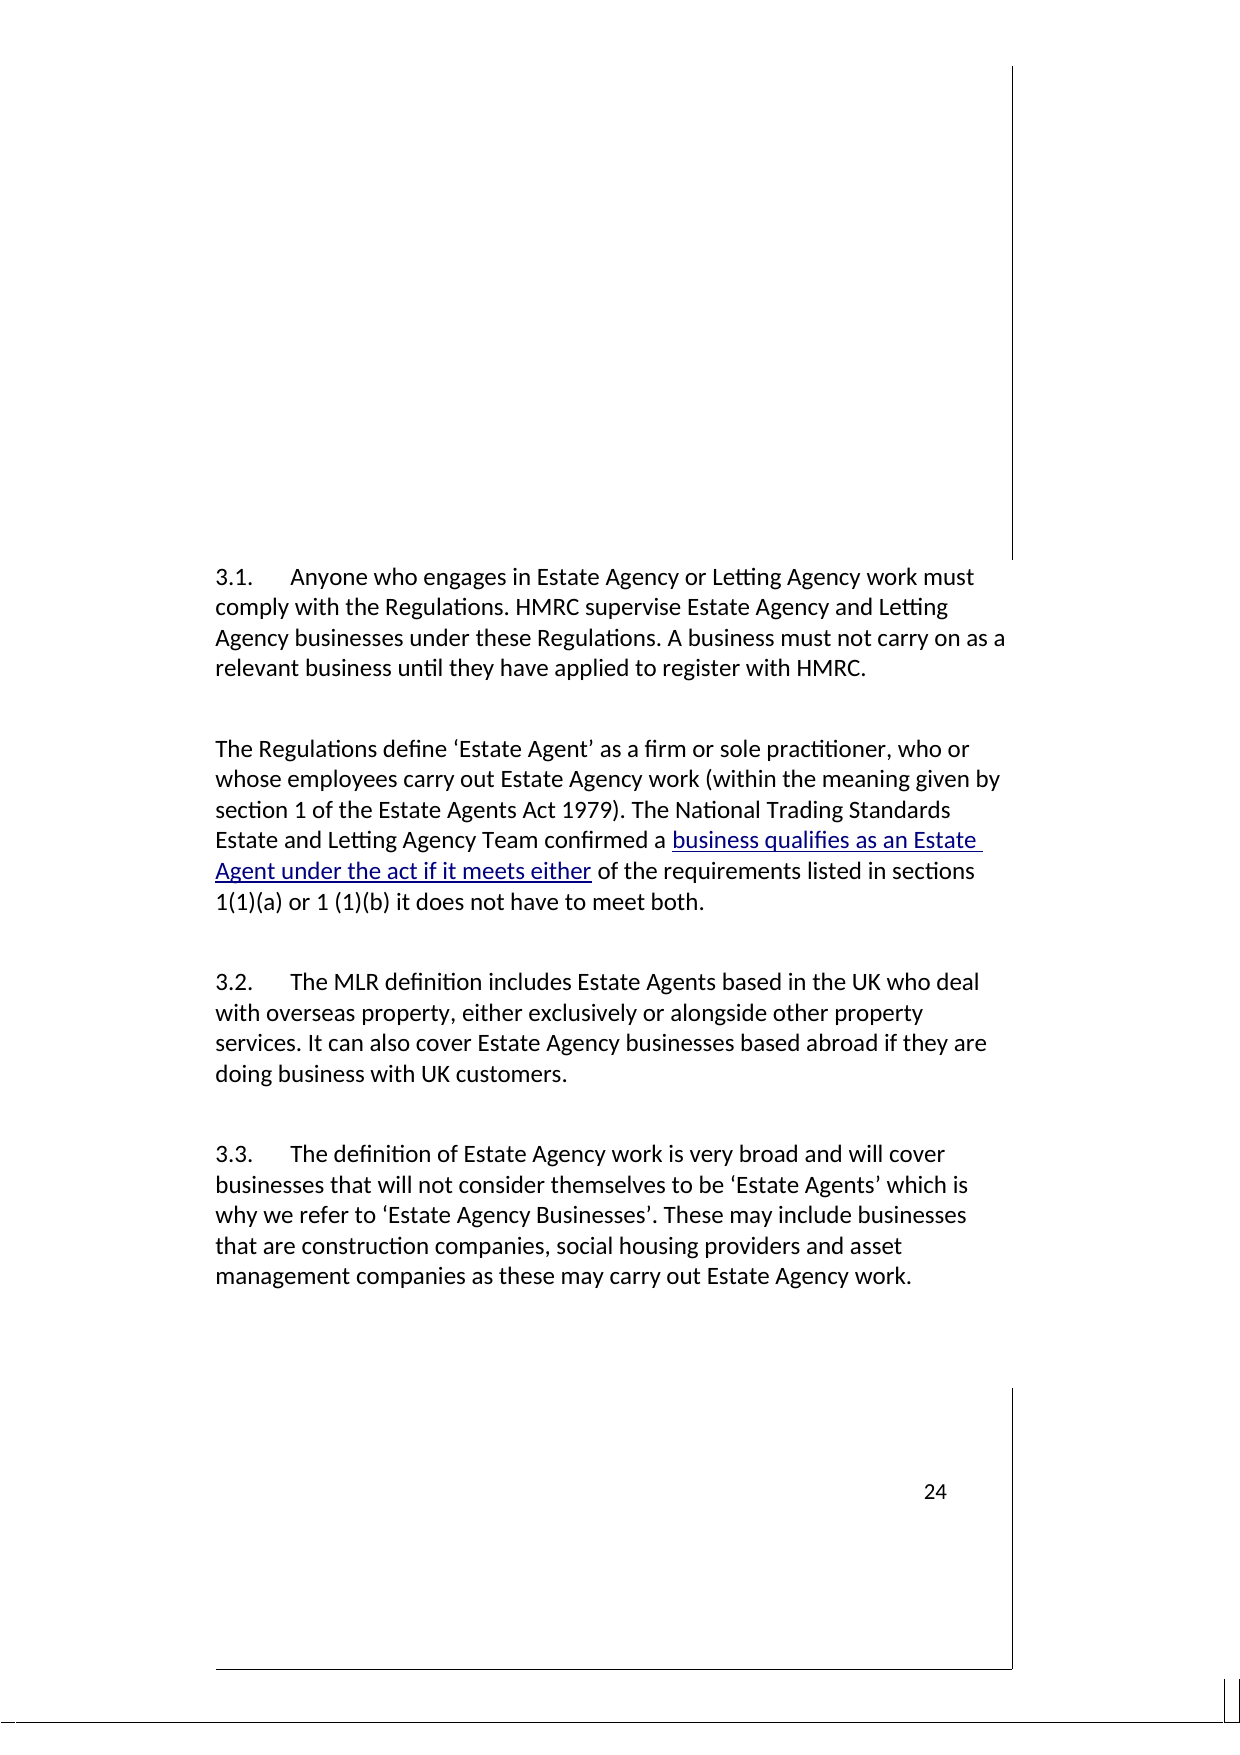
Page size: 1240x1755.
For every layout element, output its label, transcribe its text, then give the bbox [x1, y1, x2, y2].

list The definition of Estate Agency work is very broad and will cover businesses that will not consider themselves to be ‘Estate Agents’ which is why we refer to ‘Estate Agency Businesses’. These may include businesses that are construction companies, social housing providers and asset management companies as these may carry out Estate Agency work. [215, 1138, 1012, 1291]
list Anyone who engages in Estate Agency or Letting Agency work must comply with the Regulations. HMRC supervise Estate Agency and Letting Agency businesses under these Regulations. A business must not carry on as a relevant business until they have applied to register with HMRC. [215, 561, 1012, 683]
list The MLR definition includes Estate Agents based in the UK who deal with overseas property, either exclusively or alongside other property services. It can also cover Estate Agency businesses based abroad if they are doing business with UK customers. [215, 966, 1012, 1088]
text The Regulations define ‘Estate Agent’ as a firm or sole practitioner, who or whose employees carry out Estate Agency work (within the meaning given by section 1 of the Estate Agents Act 1979). The National Trading Standards Estate and Letting Agency Team confirmed a business qualifies as an Estate Agent under the act if it meets either of the requirements listed in sections 1(1)(a) or 1 (1)(b) it does not have to meet both. [215, 733, 1012, 916]
